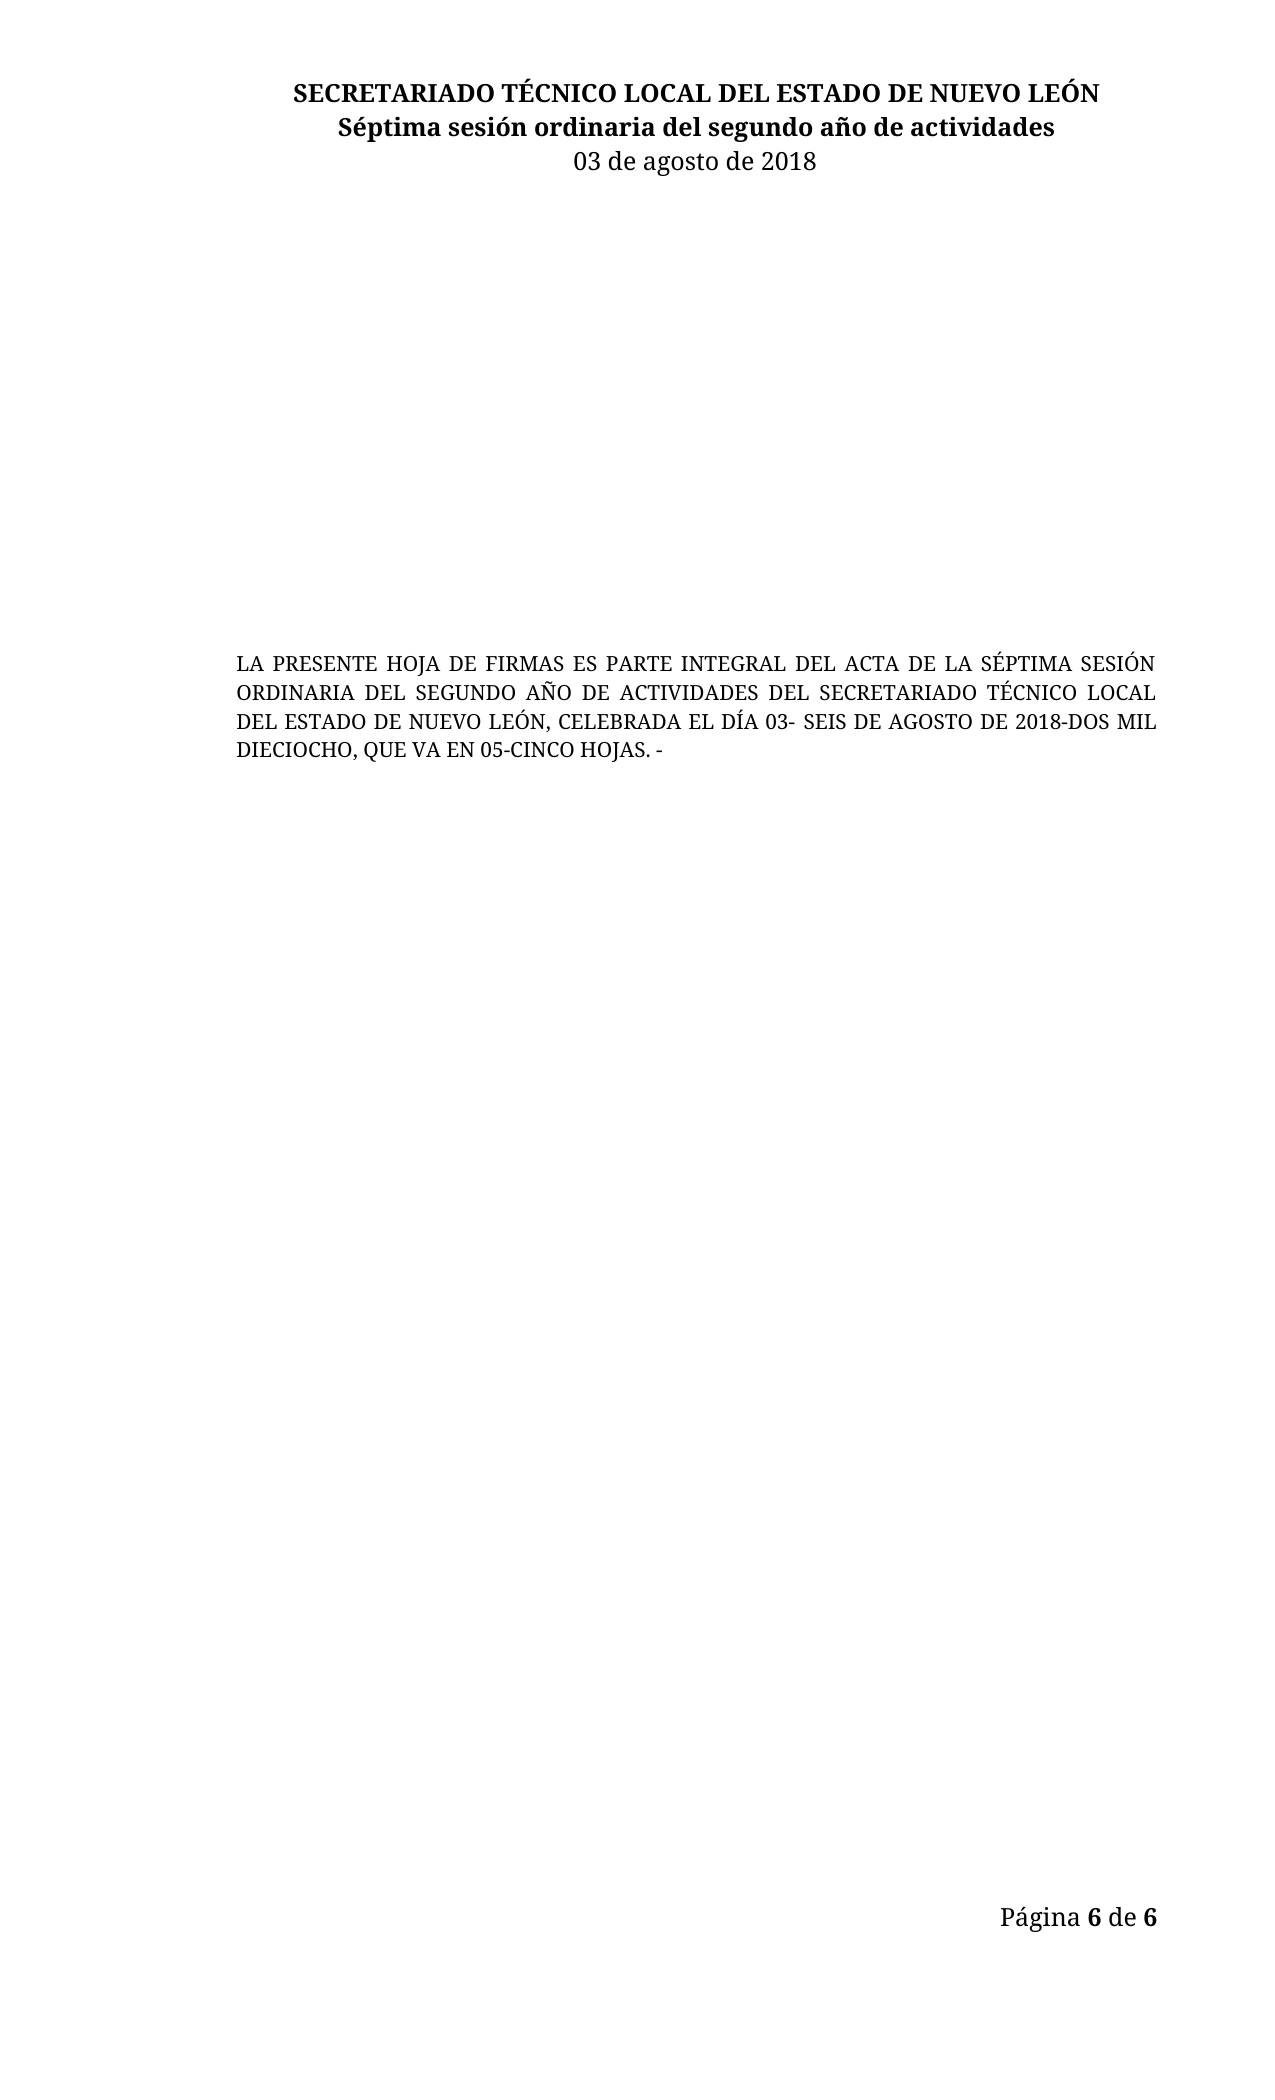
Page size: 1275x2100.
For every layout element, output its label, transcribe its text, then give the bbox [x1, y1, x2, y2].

text LA PRESENTE HOJA DE FIRMAS ES PARTE INTEGRAL DEL ACTA DE LA SÉPTIMA SESIÓN ORDINARIA DEL SEGUNDO AÑO DE ACTIVIDADES DEL SECRETARIADO TÉCNICO LOCAL DEL ESTADO DE NUEVO LEÓN, CELEBRADA EL DÍA 03- SEIS DE AGOSTO DE 2018-DOS MIL DIECIOCHO, QUE VA EN 05-CINCO HOJAS. - [236, 649, 1157, 764]
